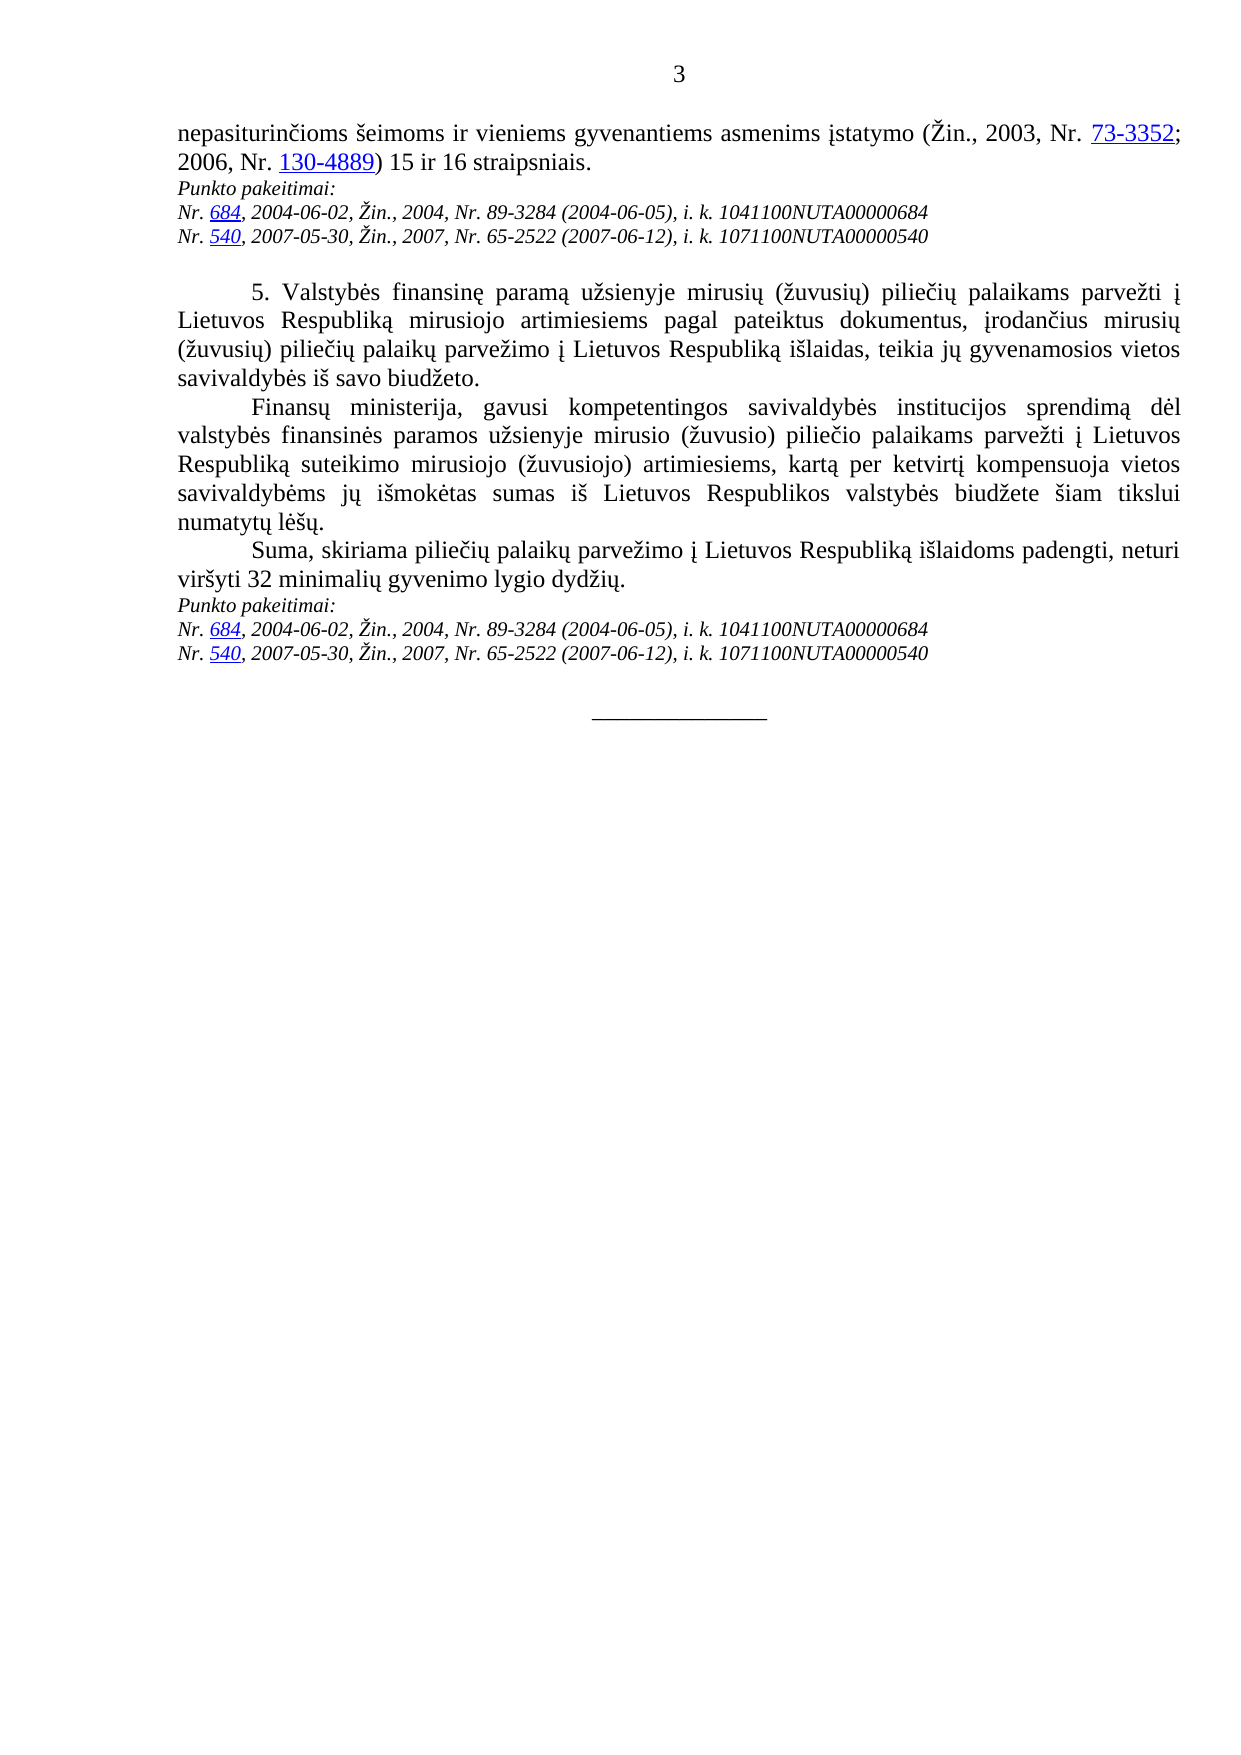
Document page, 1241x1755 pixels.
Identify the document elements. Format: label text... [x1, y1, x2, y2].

text Suma, skiriama piliečių palaikų parvežimo į Lietuvos Respubliką išlaidoms padengti, neturi viršyti 32 minimalių gyvenimo lygio dydžių. [177, 535, 1181, 593]
text Punkto pakeitimai: [177, 593, 1181, 617]
text 5. Valstybės finansinę paramą užsienyje mirusių (žuvusių) piliečių palaikams parvežti į Lietuvos Respubliką mirusiojo artimiesiems pagal pateiktus dokumentus, įrodančius mirusių (žuvusių) piliečių palaikų parvežimo į Lietuvos Respubliką išlaidas, teikia jų gyvenamosios vietos savivaldybės iš savo biudžeto. [177, 277, 1181, 392]
text Nr. 684, 2004-06-02, Žin., 2004, Nr. 89-3284 (2004-06-05), i. k. 1041100NUTA00000684 [177, 617, 1181, 641]
text ______________ [177, 694, 1181, 722]
text Nr. 540, 2007-05-30, Žin., 2007, Nr. 65-2522 (2007-06-12), i. k. 1071100NUTA00000540 [177, 641, 1181, 665]
text Nr. 684, 2004-06-02, Žin., 2004, Nr. 89-3284 (2004-06-05), i. k. 1041100NUTA00000684 [177, 200, 1181, 224]
text nepasiturinčioms šeimoms ir vieniems gyvenantiems asmenims įstatymo (Žin., 2003, Nr. 73-3352; 2006, Nr. 130-4889) 15 ir 16 straipsniais. [177, 118, 1181, 176]
text Finansų ministerija, gavusi kompetentingos savivaldybės institucijos sprendimą dėl valstybės finansinės paramos užsienyje mirusio (žuvusio) piliečio palaikams parvežti į Lietuvos Respubliką suteikimo mirusiojo (žuvusiojo) artimiesiems, kartą per ketvirtį kompensuoja vietos savivaldybėms jų išmokėtas sumas iš Lietuvos Respublikos valstybės biudžete šiam tikslui numatytų lėšų. [177, 392, 1181, 535]
text Punkto pakeitimai: [177, 176, 1181, 200]
text Nr. 540, 2007-05-30, Žin., 2007, Nr. 65-2522 (2007-06-12), i. k. 1071100NUTA00000540 [177, 224, 1181, 248]
